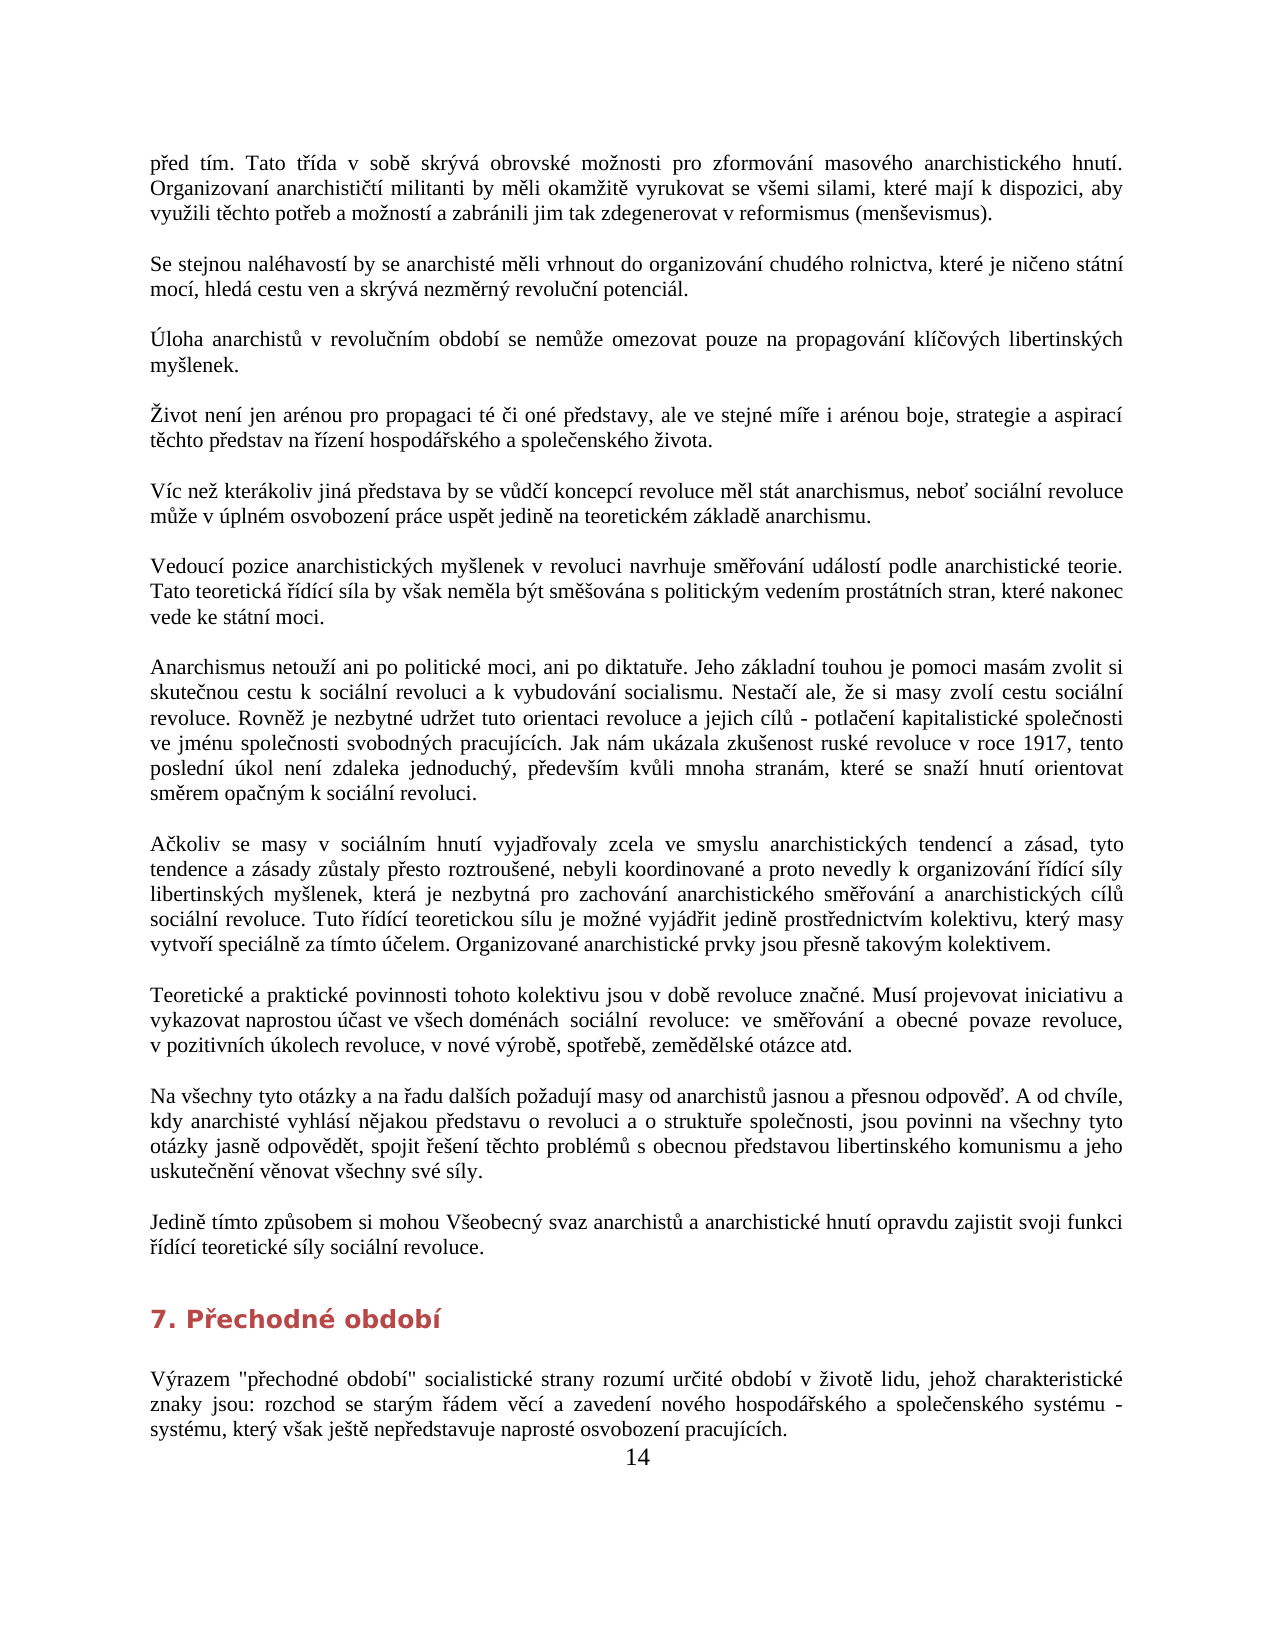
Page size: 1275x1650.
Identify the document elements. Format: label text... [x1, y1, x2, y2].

text Teoretické a praktické povinnosti tohoto kolektivu jsou v době revoluce značné. Musí projevovat iniciativu a vykazovat naprostou účast ve všech doménách sociální revoluce: ve směřování a obecné povaze revoluce, v pozitivních úkolech revoluce, v nové výrobě, spotřebě, zemědělské otázce atd. [150, 982, 1125, 1057]
text Ačkoliv se masy v sociálním hnutí vyjadřovaly zcela ve smyslu anarchistických tendencí a zásad, tyto tendence a zásady zůstaly přesto roztroušené, nebyli koordinované a proto nevedly k organizování řídící síly libertinských myšlenek, která je nezbytná pro zachování anarchistického směřování a anarchistických cílů sociální revoluce. Tuto řídící teoretickou sílu je možné vyjádřit jedině prostřednictvím kolektivu, který masy vytvoří speciálně za tímto účelem. Organizované anarchistické prvky jsou přesně takovým kolektivem. [150, 831, 1125, 957]
text před tím. Tato třída v sobě skrývá obrovské možnosti pro zformování masového anarchistického hnutí. Organizovaní anarchističtí militanti by měli okamžitě vyrukovat se všemi silami, které mají k dispozici, aby využili těchto potřeb a možností a zabránili jim tak zdegenerovat v reformismus (menševismus). [150, 150, 1125, 226]
subtitle 7. Přechodné období [150, 1305, 1125, 1334]
text Se stejnou naléhavostí by se anarchisté měli vrhnout do organizování chudého rolnictva, které je ničeno státní mocí, hledá cestu ven a skrývá nezměrný revoluční potenciál. [150, 251, 1125, 301]
text Úloha anarchistů v revolučním období se nemůže omezovat pouze na propagování klíčových libertinských myšlenek. [150, 326, 1125, 377]
text Víc než kterákoliv jiná představa by se vůdčí koncepcí revoluce měl stát anarchismus, neboť sociální revoluce může v úplném osvobození práce uspět jedině na teoretickém základě anarchismu. [150, 478, 1125, 528]
text Život není jen arénou pro propagaci té či oné představy, ale ve stejné míře i arénou boje, strategie a aspirací těchto představ na řízení hospodářského a společenského života. [150, 402, 1125, 452]
text Anarchismus netouží ani po politické moci, ani po diktatuře. Jeho základní touhou je pomoci masám zvolit si skutečnou cestu k sociální revoluci a k vybudování socialismu. Nestačí ale, že si masy zvolí cestu sociální revoluce. Rovněž je nezbytné udržet tuto orientaci revoluce a jejich cílů - potlačení kapitalistické společnosti ve jménu společnosti svobodných pracujících. Jak nám ukázala zkušenost ruské revoluce v roce 1917, tento poslední úkol není zdaleka jednoduchý, především kvůli mnoha stranám, které se snaží hnutí orientovat směrem opačným k sociální revoluci. [150, 654, 1125, 805]
text Jedině tímto způsobem si mohou Všeobecný svaz anarchistů a anarchistické hnutí opravdu zajistit svoji funkci řídící teoretické síly sociální revoluce. [150, 1209, 1125, 1259]
text Vedoucí pozice anarchistických myšlenek v revoluci navrhuje směřování událostí podle anarchistické teorie. Tato teoretická řídící síla by však neměla být směšována s politickým vedením prostátních stran, které nakonec vede ke státní moci. [150, 553, 1125, 629]
text Výrazem "přechodné období" socialistické strany rozumí určité období v životě lidu, jehož charakteristické znaky jsou: rozchod se starým řádem věcí a zavedení nového hospodářského a společenského systému - systému, který však ještě nepředstavuje naprosté osvobození pracujících. [150, 1366, 1125, 1441]
text Na všechny tyto otázky a na řadu dalších požadují masy od anarchistů jasnou a přesnou odpověď. A od chvíle, kdy anarchisté vyhlásí nějakou představu o revoluci a o struktuře společnosti, jsou povinni na všechny tyto otázky jasně odpovědět, spojit řešení těchto problémů s obecnou představou libertinského komunismu a jeho uskutečnění věnovat všechny své síly. [150, 1083, 1125, 1183]
